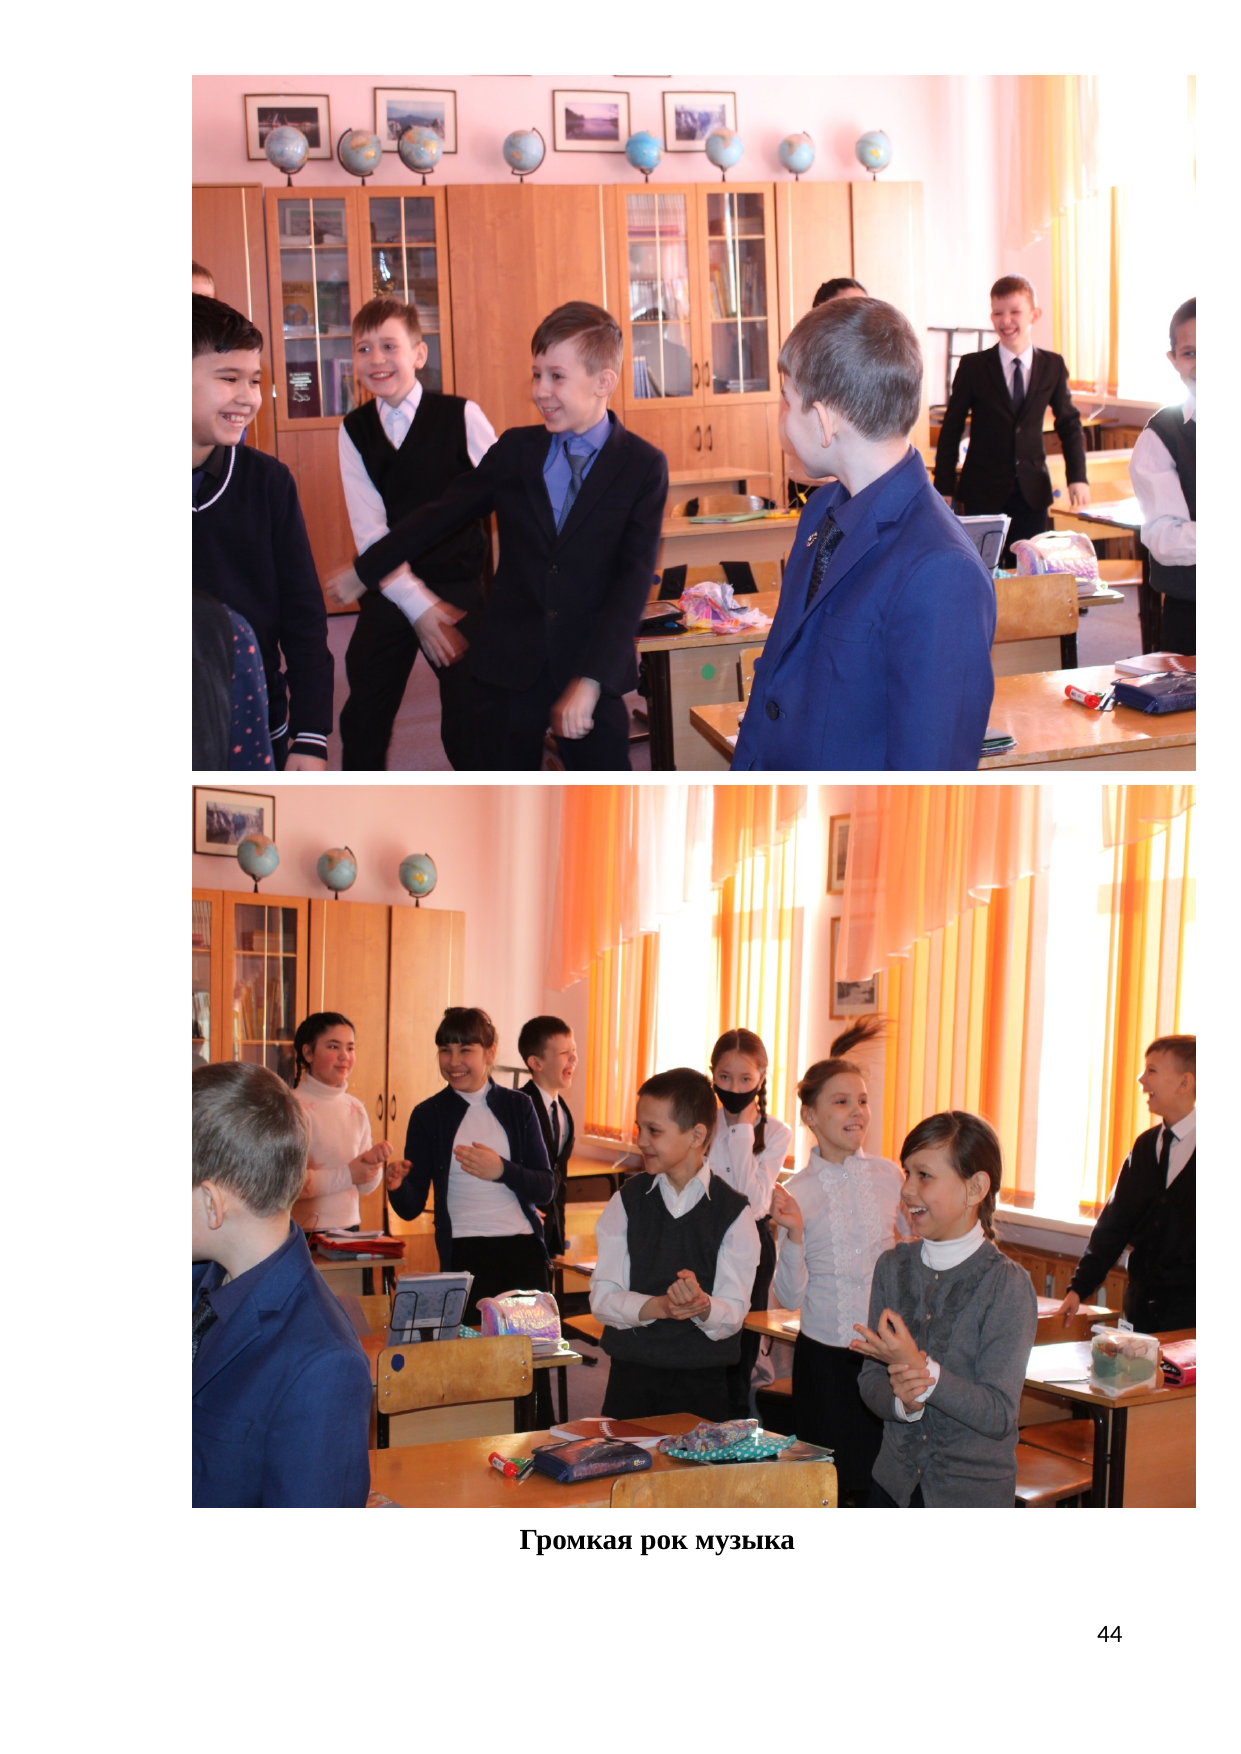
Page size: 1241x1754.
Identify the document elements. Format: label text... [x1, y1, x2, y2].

text Громкая рок музыка [118, 1522, 1122, 1556]
